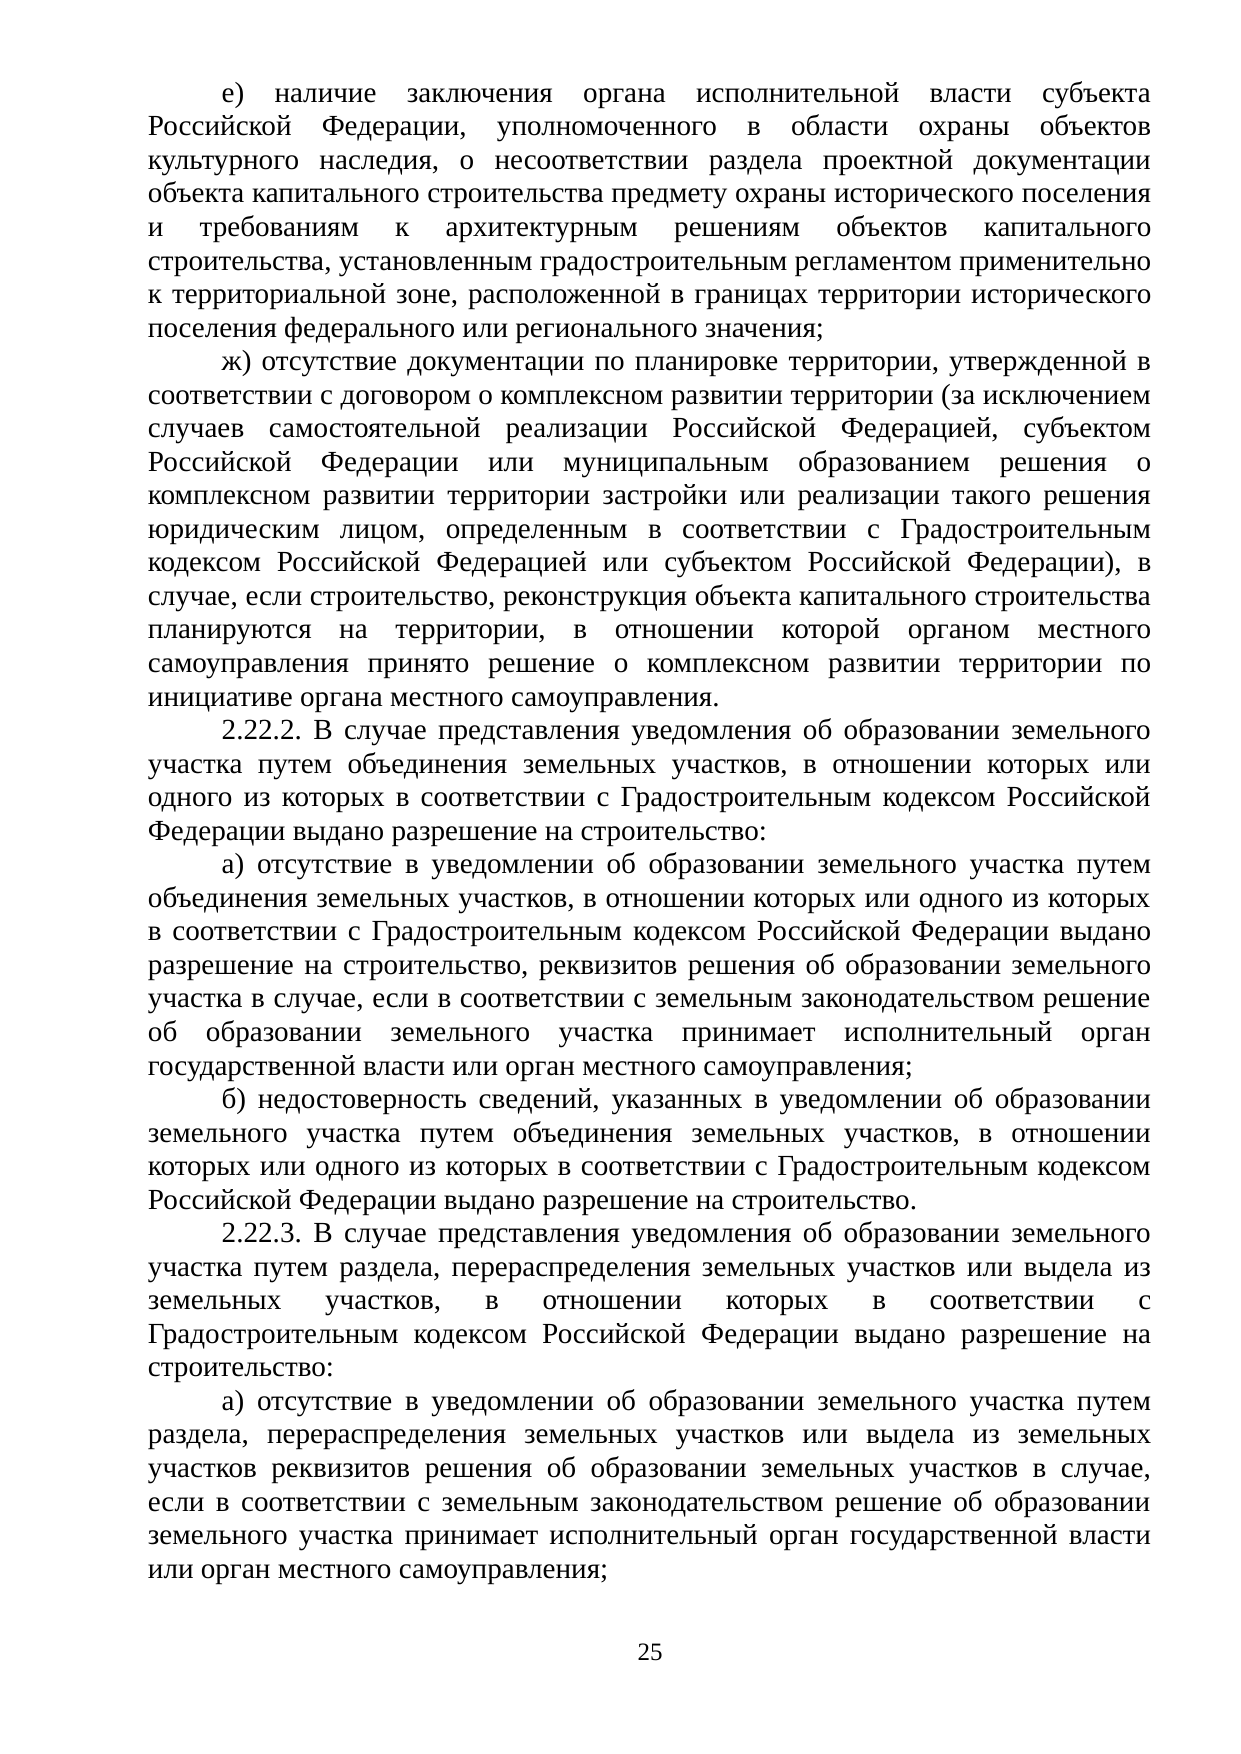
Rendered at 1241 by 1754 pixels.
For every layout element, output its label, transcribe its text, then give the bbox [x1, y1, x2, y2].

text а) отсутствие в уведомлении об образовании земельного участка путем раздела, перераспределения земельных участков или выдела из земельных участков реквизитов решения об образовании земельных участков в случае, если в соответствии с земельным законодательством решение об образовании земельного участка принимает исполнительный орган государственной власти или орган местного самоуправления; [148, 1383, 1152, 1584]
text 2.22.2. В случае представления уведомления об образовании земельного участка путем объединения земельных участков, в отношении которых или одного из которых в соответствии с Градостроительным кодексом Российской Федерации выдано разрешение на строительство: [148, 712, 1152, 846]
text а) отсутствие в уведомлении об образовании земельного участка путем объединения земельных участков, в отношении которых или одного из которых в соответствии с Градостроительным кодексом Российской Федерации выдано разрешение на строительство, реквизитов решения об образовании земельного участка в случае, если в соответствии с земельным законодательством решение об образовании земельного участка принимает исполнительный орган государственной власти или орган местного самоуправления; [148, 846, 1152, 1081]
text е) наличие заключения органа исполнительной власти субъекта Российской Федерации, уполномоченного в области охраны объектов культурного наследия, о несоответствии раздела проектной документации объекта капитального строительства предмету охраны исторического поселения и требованиям к архитектурным решениям объектов капитального строительства, установленным градостроительным регламентом применительно к территориальной зоне, расположенной в границах территории исторического поселения федерального или регионального значения; [148, 75, 1152, 343]
text 2.22.3. В случае представления уведомления об образовании земельного участка путем раздела, перераспределения земельных участков или выдела из земельных участков, в отношении которых в соответствии с Градостроительным кодексом Российской Федерации выдано разрешение на строительство: [148, 1215, 1152, 1383]
text б) недостоверность сведений, указанных в уведомлении об образовании земельного участка путем объединения земельных участков, в отношении которых или одного из которых в соответствии с Градостроительным кодексом Российской Федерации выдано разрешение на строительство. [148, 1081, 1152, 1215]
text ж) отсутствие документации по планировке территории, утвержденной в соответствии с договором о комплексном развитии территории (за исключением случаев самостоятельной реализации Российской Федерацией, субъектом Российской Федерации или муниципальным образованием решения о комплексном развитии территории застройки или реализации такого решения юридическим лицом, определенным в соответствии с Градостроительным кодексом Российской Федерацией или субъектом Российской Федерации), в случае, если строительство, реконструкция объекта капитального строительства планируются на территории, в отношении которой органом местного самоуправления принято решение о комплексном развитии территории по инициативе органа местного самоуправления. [148, 343, 1152, 712]
